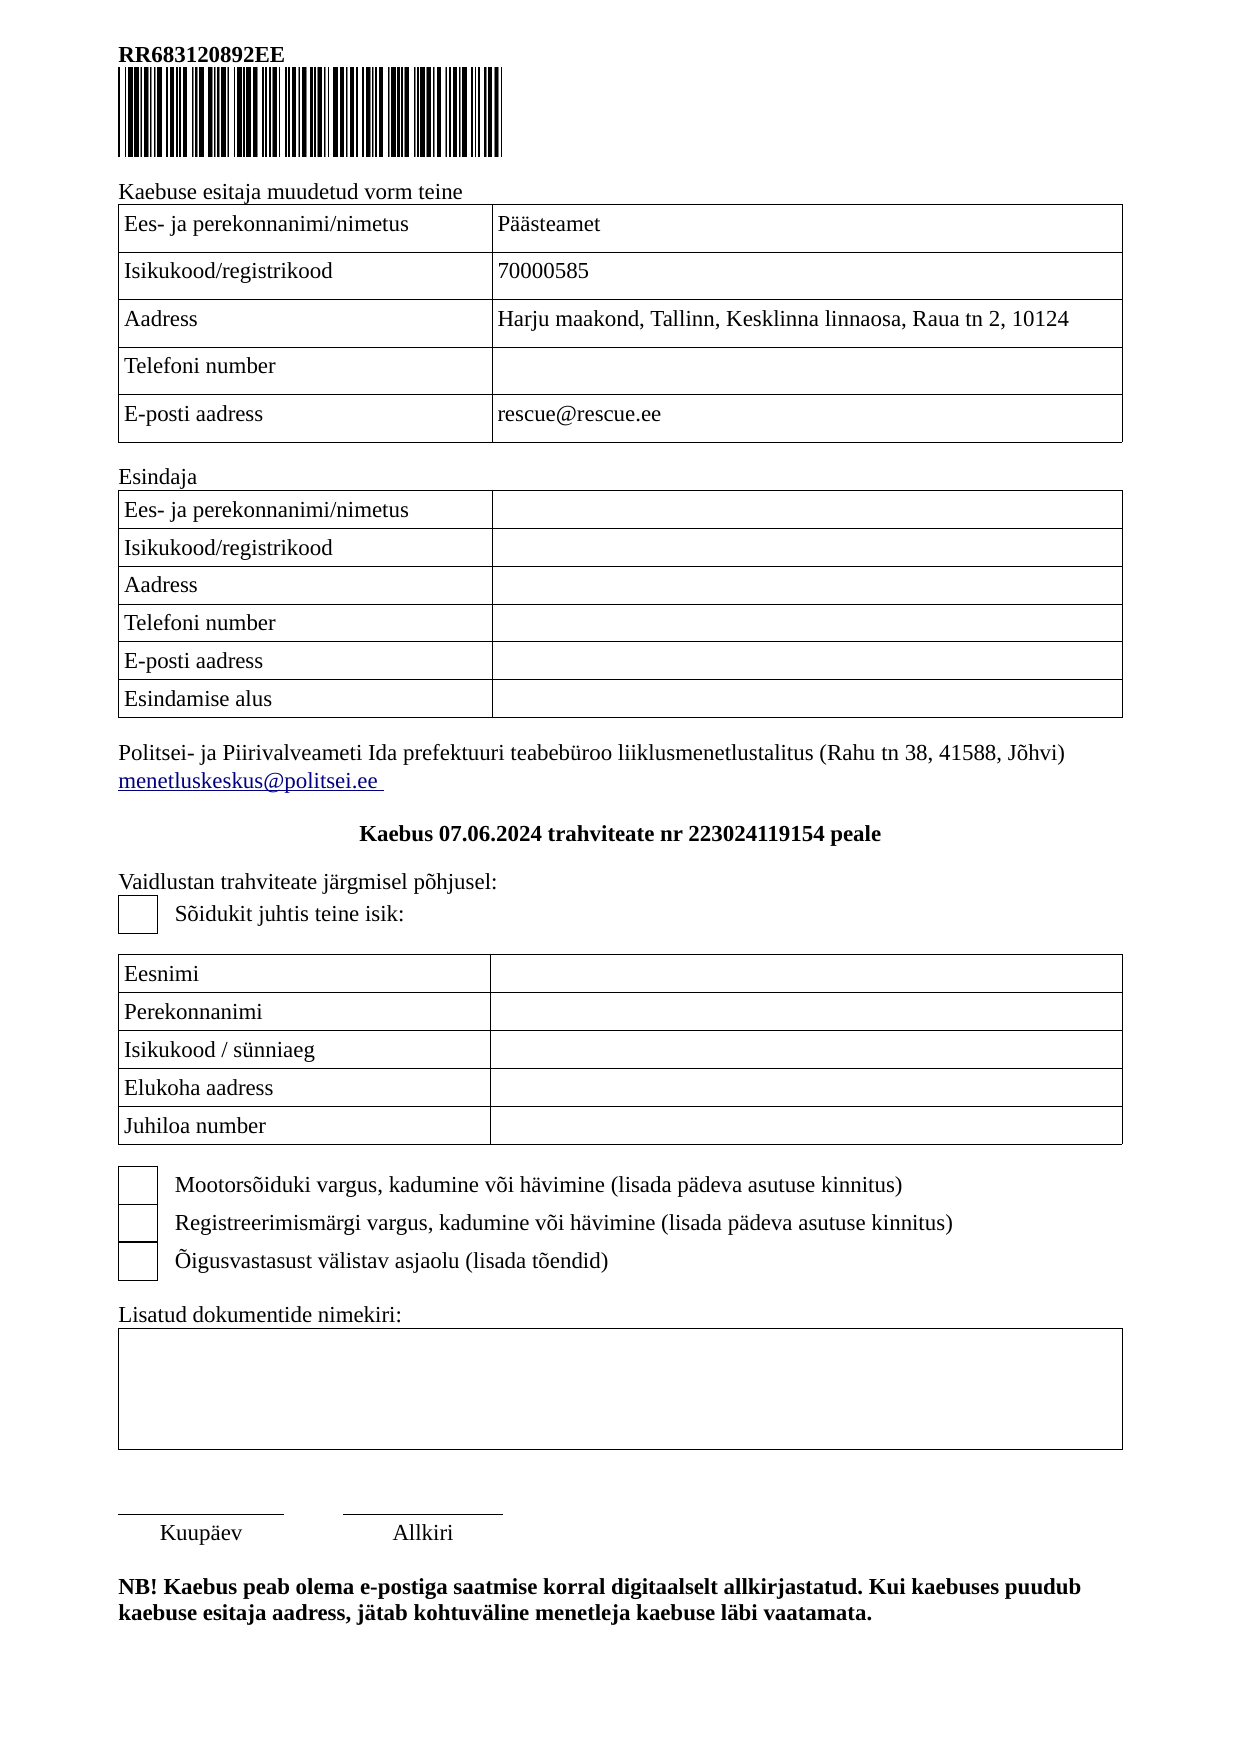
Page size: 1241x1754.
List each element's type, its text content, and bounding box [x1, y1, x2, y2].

table_header [343, 1476, 502, 1514]
table_cell E-posti aadress [119, 642, 492, 679]
text RR683120892EE [118, 41, 1122, 68]
table_cell Allkiri [343, 1515, 502, 1552]
text Lisatud dokumentide nimekiri: [118, 1301, 1122, 1327]
table_header Registreerimismärgi vargus, kadumine või hävimine (lisada pädeva asutuse kinnitus) [158, 1204, 1122, 1241]
table_cell [491, 1107, 1122, 1144]
table_header [284, 1476, 343, 1514]
text Politsei- ja Piirivalveameti Ida prefektuuri teabebüroo liiklusmenetlustalitus (Rahu tn 38, 41588, Jõhvi) menetluskeskus@politsei.ee [118, 739, 1122, 794]
table_cell [491, 993, 1122, 1030]
table_cell Esindamise alus [119, 680, 492, 717]
table_header Ees- ja perekonnanimi/nimetus [119, 491, 492, 528]
table_cell [284, 1514, 343, 1552]
table_cell Telefoni number [119, 348, 492, 394]
table_header [493, 491, 1122, 528]
table_header Mootorsõiduki vargus, kadumine või hävimine (lisada pädeva asutuse kinnitus) [158, 1166, 1122, 1203]
table_cell [493, 680, 1122, 717]
table_header Sõidukit juhtis teine isik: [158, 895, 1122, 933]
table_cell [491, 1069, 1122, 1106]
table_cell [493, 348, 1122, 394]
table_cell Harju maakond, Tallinn, Kesklinna linnaosa, Raua tn 2, 10124 [493, 300, 1122, 347]
table_cell Perekonnanimi [119, 993, 490, 1030]
table_cell [493, 567, 1122, 603]
table_header Päästeamet [493, 205, 1122, 252]
table_cell E-posti aadress [119, 395, 492, 442]
table_header Ees- ja perekonnanimi/nimetus [119, 205, 492, 252]
table_cell Aadress [119, 567, 492, 603]
table_header Õigusvastasust välistav asjaolu (lisada tõendid) [158, 1242, 1122, 1279]
table_cell Juhiloa number [119, 1107, 490, 1144]
text Kaebus 07.06.2024 trahviteate nr 223024119154 peale [118, 820, 1122, 847]
text Esindaja [118, 463, 1122, 490]
table_cell [493, 529, 1122, 566]
table_cell Aadress [119, 300, 492, 347]
table_header Eesnimi [119, 955, 490, 992]
picture [118, 67, 502, 157]
table_cell 70000585 [493, 253, 1122, 299]
table_cell Isikukood/registrikood [119, 253, 492, 299]
table_header [119, 896, 157, 933]
table_header [118, 1476, 284, 1514]
table_cell Telefoni number [119, 605, 492, 641]
text Vaidlustan trahviteate järgmisel põhjusel: [118, 868, 1122, 895]
table_header [119, 1243, 157, 1279]
table_cell [493, 642, 1122, 679]
table_header [491, 955, 1122, 992]
table_cell [493, 605, 1122, 641]
table_cell [491, 1031, 1122, 1068]
table_cell Isikukood / sünniaeg [119, 1031, 490, 1068]
table_header [119, 1329, 1122, 1449]
table_header [119, 1167, 157, 1203]
table_header [119, 1205, 157, 1241]
table_cell Isikukood/registrikood [119, 529, 492, 566]
text Kaebuse esitaja muudetud vorm teine [118, 178, 1122, 204]
text NB! Kaebus peab olema e-postiga saatmise korral digitaalselt allkirjastatud. Kui kaebuses puudub kaebuse esitaja aadress, jätab kohtuväline menetleja kaebuse läbi vaatamata. [118, 1573, 1122, 1626]
table_cell Kuupäev [118, 1515, 284, 1552]
table_cell rescue@rescue.ee [493, 395, 1122, 442]
table_cell Elukoha aadress [119, 1069, 490, 1106]
